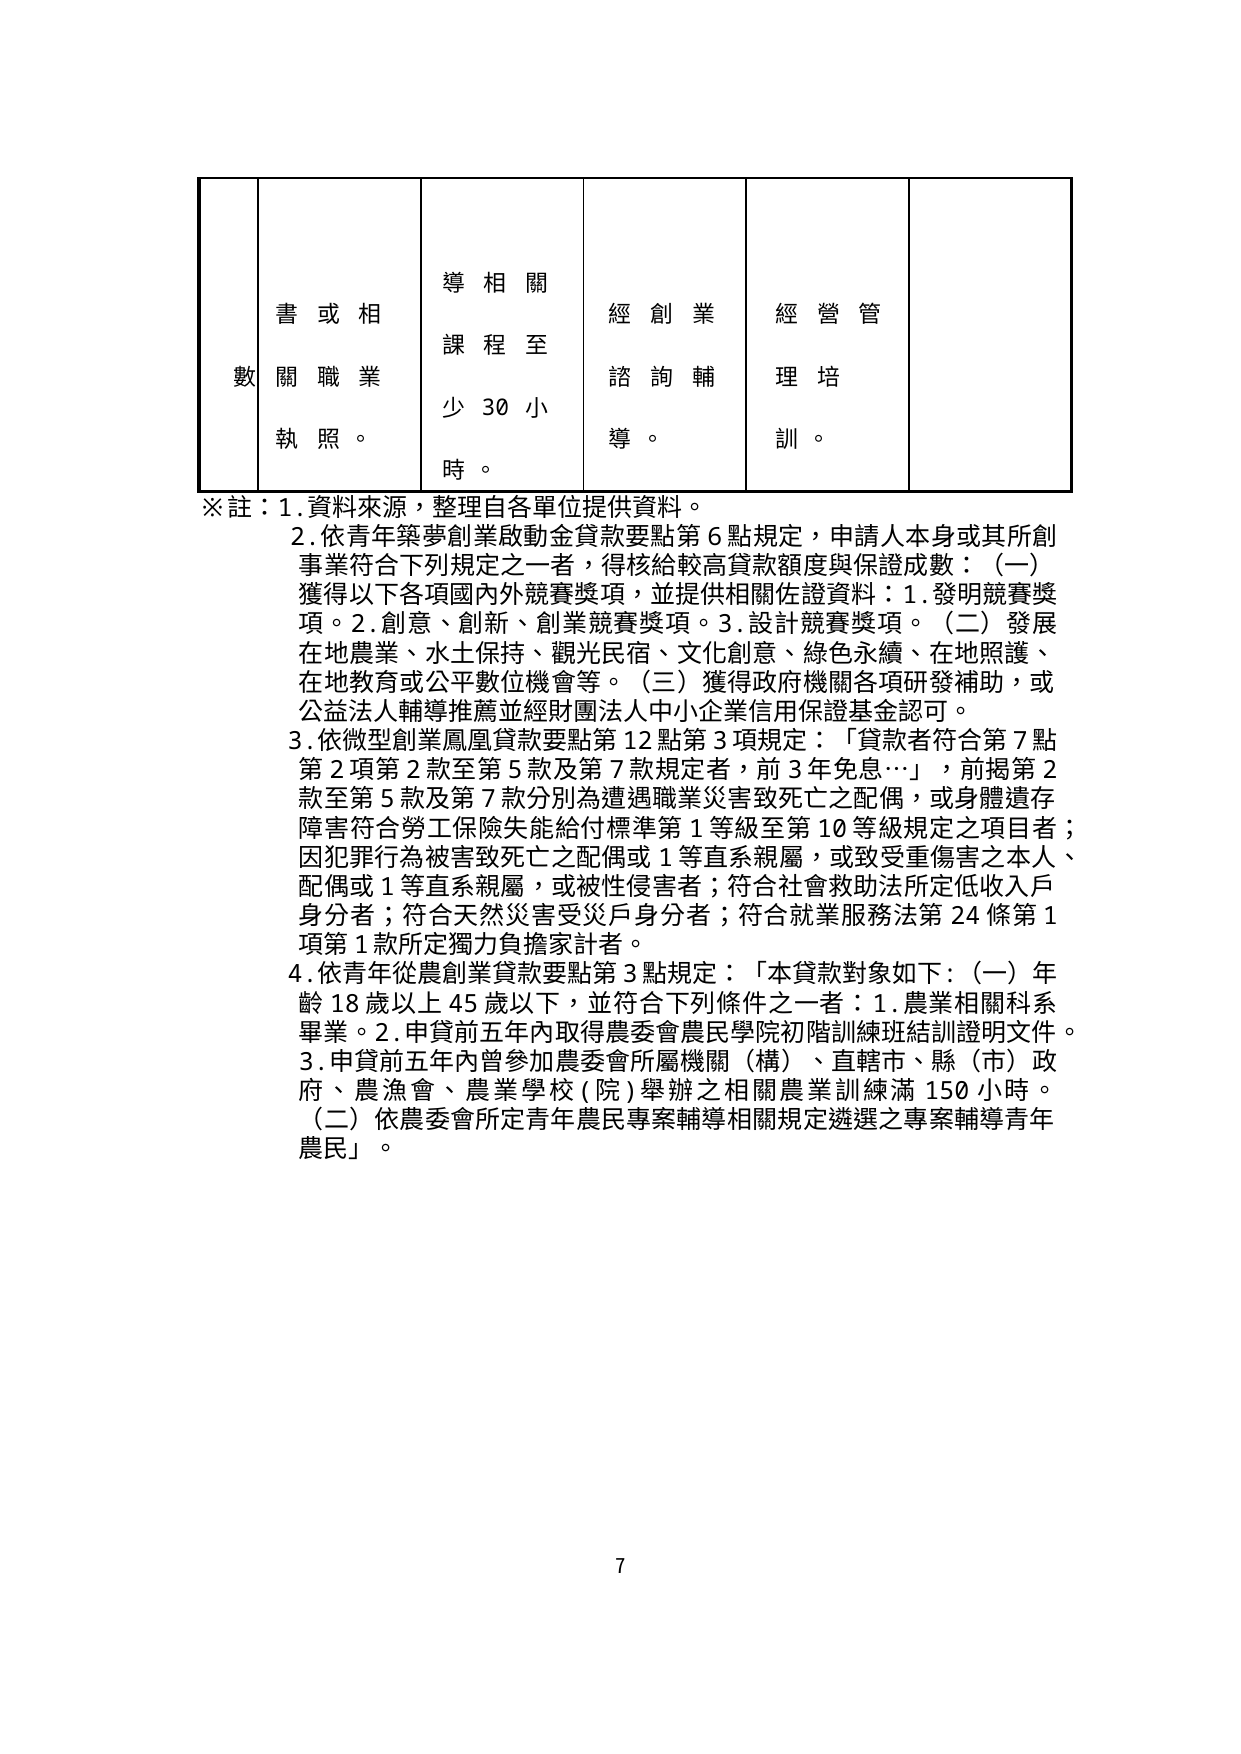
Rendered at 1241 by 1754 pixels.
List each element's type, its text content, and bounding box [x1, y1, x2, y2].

text 4.依青年從農創業貸款要點第3點規定：「本貸款對象如下:（一）年齡18歲以上45歲以下，並符合下列條件之一者：1.農業相關科系畢業。2.申貸前五年內取得農委會農民學院初階訓練班結訓證明文件。3.申貸前五年內曾參加農委會所屬機關（構）、直轄市、縣（市）政府、農漁會、農業學校(院)舉辦之相關農業訓練滿150小時。（二）依農委會所定青年農民專案輔導相關規定遴選之專案輔導青年農民」。 [197, 959, 1058, 1164]
table_cell 書或相關職業執照。 [259, 179, 420, 490]
table_cell [910, 179, 1070, 490]
text 3.依微型創業鳳凰貸款要點第12點第3項規定：「貸款者符合第7點第2項第2款至第5款及第7款規定者，前3年免息…」，前揭第2款至第5款及第7款分別為遭遇職業災害致死亡之配偶，或身體遺存障害符合勞工保險失能給付標準第1等級至第10等級規定之項目者；因犯罪行為被害致死亡之配偶或1等直系親屬，或致受重傷害之本人、配偶或1等直系親屬，或被性侵害者；符合社會救助法所定低收入戶身分者；符合天然災害受災戶身分者；符合就業服務法第24條第1項第1款所定獨力負擔家計者。 [197, 726, 1058, 959]
table_cell 經營管理培訓。 [747, 179, 908, 490]
table_cell 經創業諮詢輔導。 [584, 179, 745, 490]
text ※註：1.資料來源，整理自各單位提供資料。 [197, 493, 1058, 522]
table_cell 數 [201, 179, 257, 490]
text 2.依青年築夢創業啟動金貸款要點第6點規定，申請人本身或其所創事業符合下列規定之一者，得核給較高貸款額度與保證成數：（一）獲得以下各項國內外競賽獎項，並提供相關佐證資料：1.發明競賽獎項。2.創意、創新、創業競賽獎項。3.設計競賽獎項。（二）發展在地農業、水土保持、觀光民宿、文化創意、綠色永續、在地照護、在地教育或公平數位機會等。（三）獲得政府機關各項研發補助，或公益法人輔導推薦並經財團法人中小企業信用保證基金認可。 [197, 522, 1058, 726]
table_cell 導相關課程至少30小時。 [422, 179, 583, 490]
